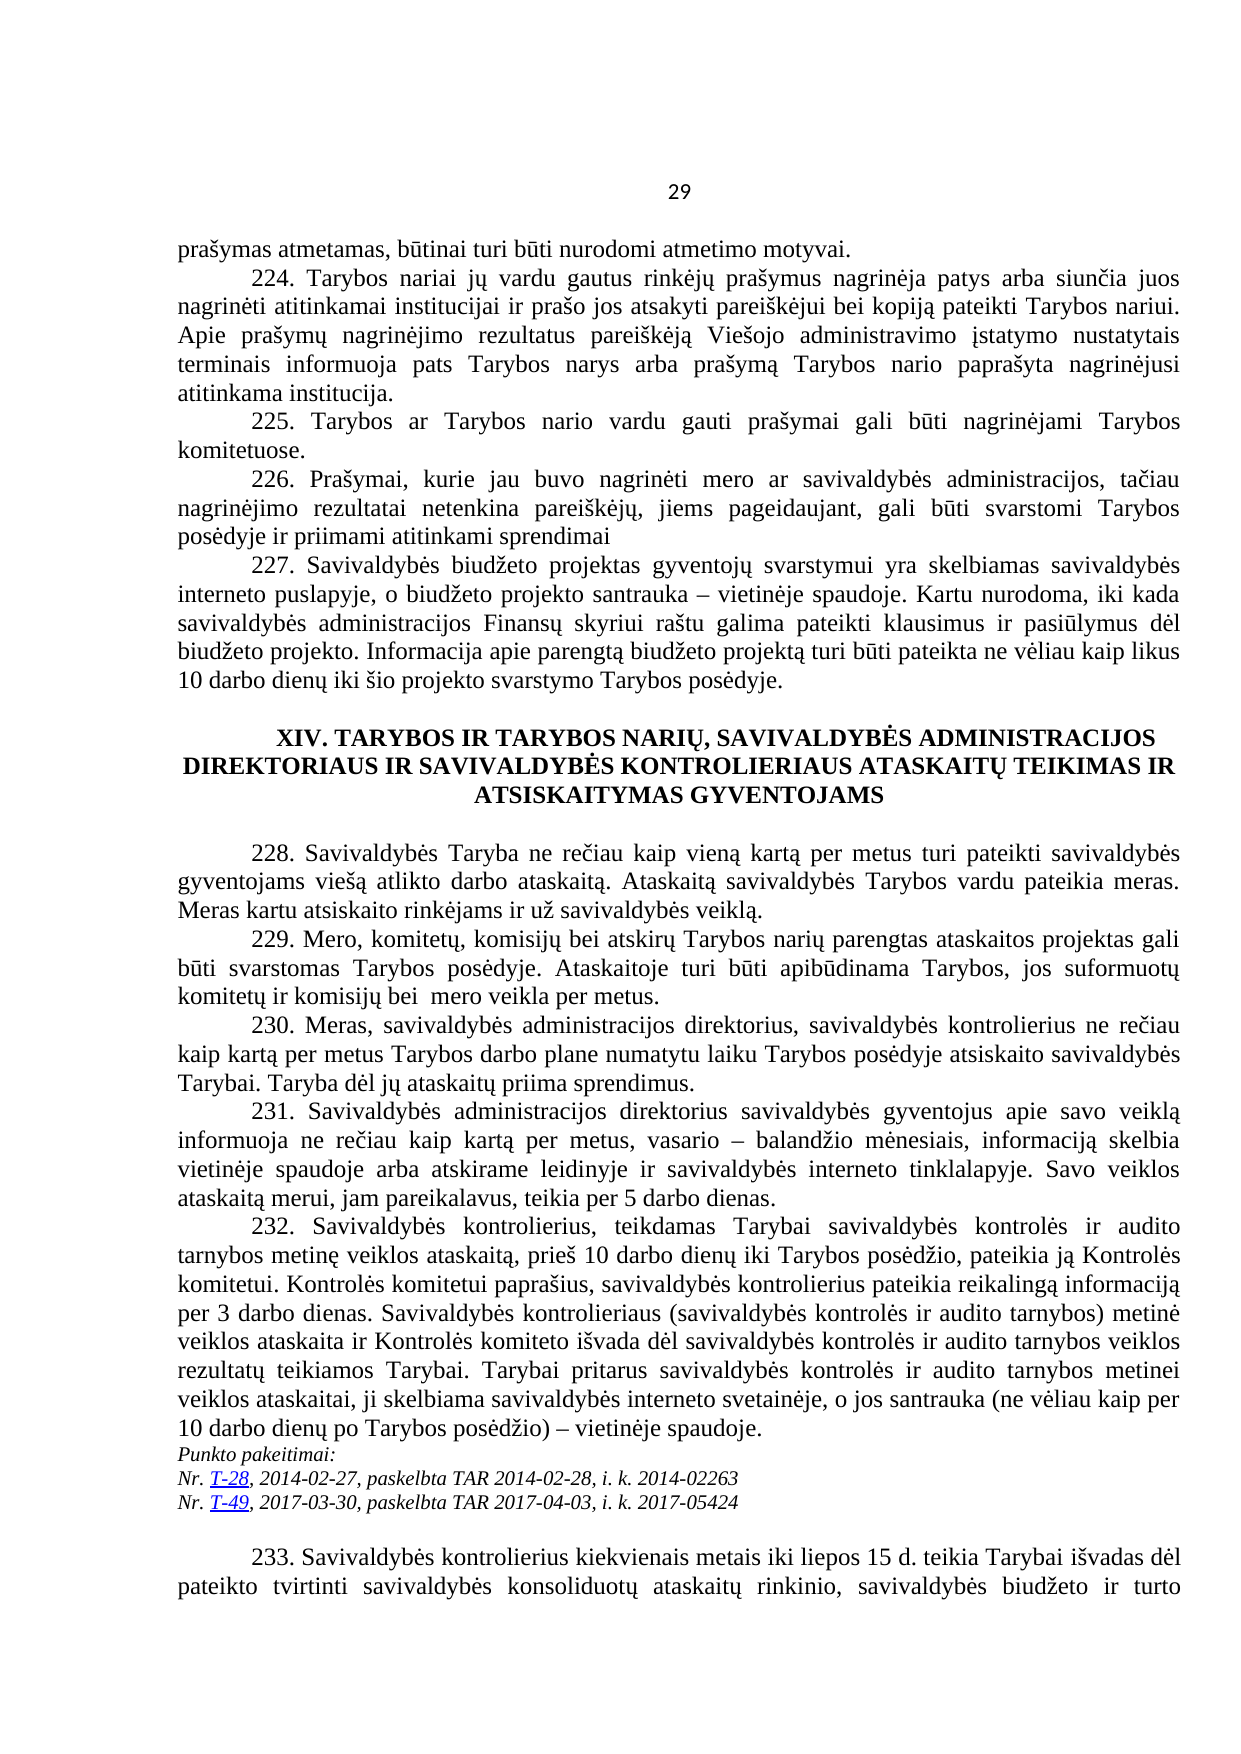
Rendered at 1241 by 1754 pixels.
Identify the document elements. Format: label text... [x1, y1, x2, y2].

text 230. Meras, savivaldybės administracijos direktorius, savivaldybės kontrolierius ne rečiau kaip kartą per metus Tarybos darbo plane numatytu laiku Tarybos posėdyje atsiskaito savivaldybės Tarybai. Taryba dėl jų ataskaitų priima sprendimus. [177, 1010, 1181, 1096]
text Punkto pakeitimai: [177, 1441, 1181, 1466]
text 229. Mero, komitetų, komisijų bei atskirų Tarybos narių parengtas ataskaitos projektas gali būti svarstomas Tarybos posėdyje. Ataskaitoje turi būti apibūdinama Tarybos, jos suformuotų komitetų ir komisijų bei mero veikla per metus. [177, 924, 1181, 1010]
text 224. Tarybos nariai jų vardu gautus rinkėjų prašymus nagrinėja patys arba siunčia juos nagrinėti atitinkamai institucijai ir prašo jos atsakyti pareiškėjui bei kopiją pateikti Tarybos nariui. Apie prašymų nagrinėjimo rezultatus pareiškėją Viešojo administravimo įstatymo nustatytais terminais informuoja pats Tarybos narys arba prašymą Tarybos nario paprašyta nagrinėjusi atitinkama institucija. [177, 263, 1181, 406]
text 227. Savivaldybės biudžeto projektas gyventojų svarstymui yra skelbiamas savivaldybės interneto puslapyje, o biudžeto projekto santrauka – vietinėje spaudoje. Kartu nurodoma, iki kada savivaldybės administracijos Finansų skyriui raštu galima pateikti klausimus ir pasiūlymus dėl biudžeto projekto. Informacija apie parengtą biudžeto projektą turi būti pateikta ne vėliau kaip likus 10 darbo dienų iki šio projekto svarstymo Tarybos posėdyje. [177, 550, 1181, 694]
text 233. Savivaldybės kontrolierius kiekvienais metais iki liepos 15 d. teikia Tarybai išvadas dėl pateikto tvirtinti savivaldybės konsoliduotų ataskaitų rinkinio, savivaldybės biudžeto ir turto [177, 1542, 1181, 1600]
text 226. Prašymai, kurie jau buvo nagrinėti mero ar savivaldybės administracijos, tačiau nagrinėjimo rezultatai netenkina pareiškėjų, jiems pageidaujant, gali būti svarstomi Tarybos posėdyje ir priimami atitinkami sprendimai [177, 464, 1181, 550]
text XIV. TARYBOS IR TARYBOS NARIŲ, SAVIVALDYBĖS ADMINISTRACIJOS DIREKTORIAUS IR SAVIVALDYBĖS KONTROLIERIAUS ATASKAITŲ TEIKIMAS IR ATSISKAITYMAS GYVENTOJAMS [177, 723, 1181, 809]
text 225. Tarybos ar Tarybos nario vardu gauti prašymai gali būti nagrinėjami Tarybos komitetuose. [177, 406, 1181, 464]
text 231. Savivaldybės administracijos direktorius savivaldybės gyventojus apie savo veiklą informuoja ne rečiau kaip kartą per metus, vasario – balandžio mėnesiais, informaciją skelbia vietinėje spaudoje arba atskirame leidinyje ir savivaldybės interneto tinklalapyje. Savo veiklos ataskaitą merui, jam pareikalavus, teikia per 5 darbo dienas. [177, 1096, 1181, 1211]
text 228. Savivaldybės Taryba ne rečiau kaip vieną kartą per metus turi pateikti savivaldybės gyventojams viešą atlikto darbo ataskaitą. Ataskaitą savivaldybės Tarybos vardu pateikia meras. Meras kartu atsiskaito rinkėjams ir už savivaldybės veiklą. [177, 838, 1181, 924]
text 232. Savivaldybės kontrolierius, teikdamas Tarybai savivaldybės kontrolės ir audito tarnybos metinę veiklos ataskaitą, prieš 10 darbo dienų iki Tarybos posėdžio, pateikia ją Kontrolės komitetui. Kontrolės komitetui paprašius, savivaldybės kontrolierius pateikia reikalingą informaciją per 3 darbo dienas. Savivaldybės kontrolieriaus (savivaldybės kontrolės ir audito tarnybos) metinė veiklos ataskaita ir Kontrolės komiteto išvada dėl savivaldybės kontrolės ir audito tarnybos veiklos rezultatų teikiamos Tarybai. Tarybai pritarus savivaldybės kontrolės ir audito tarnybos metinei veiklos ataskaitai, ji skelbiama savivaldybės interneto svetainėje, o jos santrauka (ne vėliau kaip per 10 darbo dienų po Tarybos posėdžio) – vietinėje spaudoje. [177, 1211, 1181, 1441]
text prašymas atmetamas, būtinai turi būti nurodomi atmetimo motyvai. [177, 234, 1181, 263]
text Nr. T-49, 2017-03-30, paskelbta TAR 2017-04-03, i. k. 2017-05424 [177, 1489, 1181, 1514]
text Nr. T-28, 2014-02-27, paskelbta TAR 2014-02-28, i. k. 2014-02263 [177, 1466, 1181, 1489]
